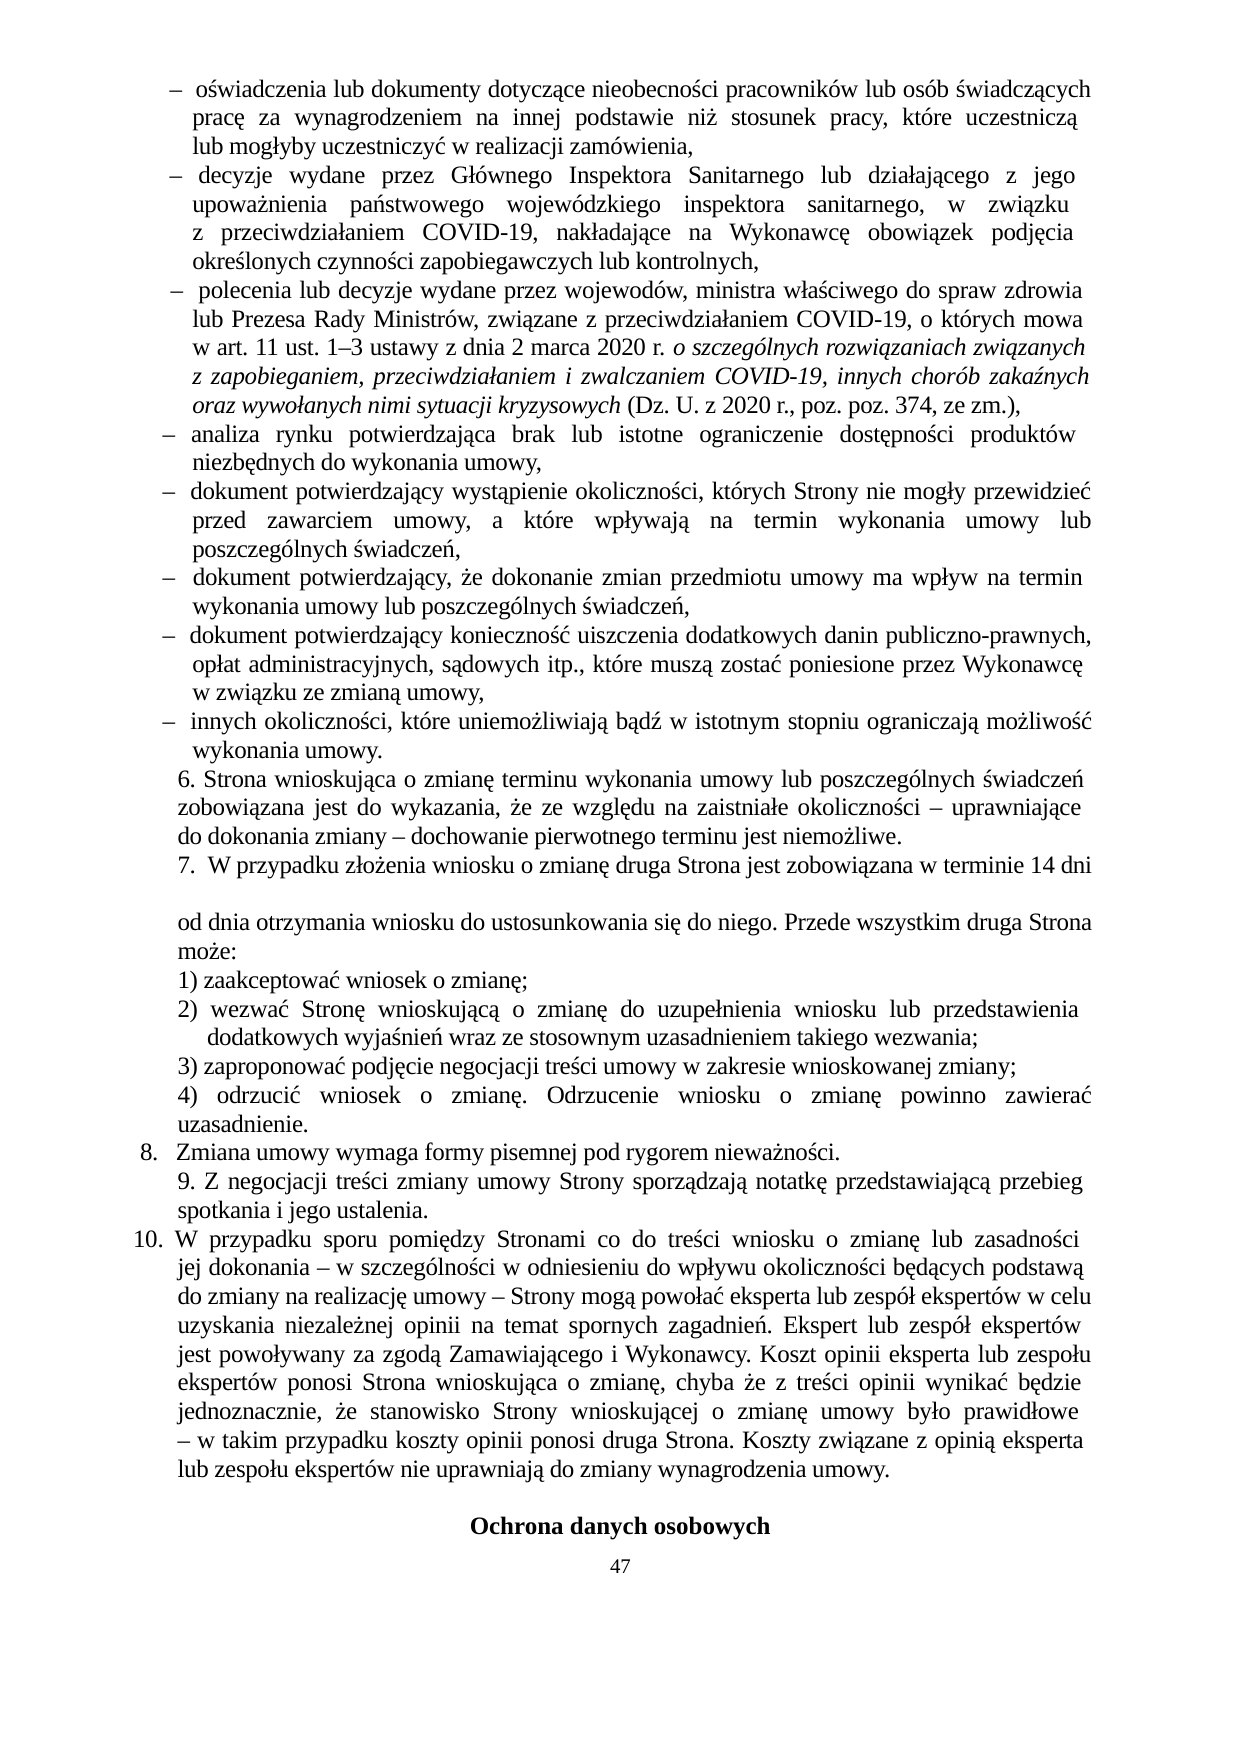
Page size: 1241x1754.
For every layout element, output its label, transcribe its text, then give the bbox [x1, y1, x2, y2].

text 6. Strona wnioskująca o zmianę terminu wykonania umowy lub poszczególnych świadczeń zobowiązana jest do wykazania, że ze względu na zaistniałe okoliczności – uprawniające do dokonania zmiany – dochowanie pierwotnego terminu jest niemożliwe. [177, 764, 1092, 850]
text – dokument potwierdzający konieczność uiszczenia dodatkowych danin publiczno-prawnych, opłat administracyjnych, sądowych itp., które muszą zostać poniesione przez Wykonawcę w związku ze zmianą umowy, [162, 620, 1092, 706]
text Ochrona danych osobowych [148, 1511, 1092, 1540]
text – decyzje wydane przez Głównego Inspektora Sanitarnego lub działającego z jego upoważnienia państwowego wojewódzkiego inspektora sanitarnego, w związku z przeciwdziałaniem COVID-19, nakładające na Wykonawcę obowiązek podjęcia określonych czynności zapobiegawczych lub kontrolnych, [169, 160, 1092, 275]
text 7. W przypadku złożenia wniosku o zmianę druga Strona jest zobowiązana w terminie 14 dni od dnia otrzymania wniosku do ustosunkowania się do niego. Przede wszystkim druga Strona może: [177, 850, 1092, 965]
text 2) wezwać Stronę wnioskującą o zmianę do uzupełnienia wniosku lub przedstawienia dodatkowych wyjaśnień wraz ze stosownym uzasadnieniem takiego wezwania; [177, 994, 1092, 1051]
text 8. Zmiana umowy wymaga formy pisemnej pod rygorem nieważności. [140, 1137, 1092, 1166]
text – innych okoliczności, które uniemożliwiają bądź w istotnym stopniu ograniczają możliwość wykonania umowy. [162, 706, 1092, 764]
text 1) zaakceptować wniosek o zmianę; [177, 965, 1092, 994]
text 3) zaproponować podjęcie negocjacji treści umowy w zakresie wnioskowanej zmiany; [177, 1051, 1092, 1080]
text 9. Z negocjacji treści zmiany umowy Strony sporządzają notatkę przedstawiającą przebieg spotkania i jego ustalenia. [177, 1166, 1092, 1224]
text 4) odrzucić wniosek o zmianę. Odrzucenie wniosku o zmianę powinno zawierać uzasadnienie. [177, 1080, 1092, 1137]
text – dokument potwierdzający wystąpienie okoliczności, których Strony nie mogły przewidzieć przed zawarciem umowy, a które wpływają na termin wykonania umowy lub poszczególnych świadczeń, [162, 476, 1092, 562]
text – analiza rynku potwierdzająca brak lub istotne ograniczenie dostępności produktów niezbędnych do wykonania umowy, [162, 419, 1092, 476]
text 10. W przypadku sporu pomiędzy Stronami co do treści wniosku o zmianę lub zasadności jej dokonania – w szczególności w odniesieniu do wpływu okoliczności będących podstawą do zmiany na realizację umowy – Strony mogą powołać eksperta lub zespół ekspertów w celu uzyskania niezależnej opinii na temat spornych zagadnień. Ekspert lub zespół ekspertów jest powoływany za zgodą Zamawiającego i Wykonawcy. Koszt opinii eksperta lub zespołu ekspertów ponosi Strona wnioskująca o zmianę, chyba że z treści opinii wynikać będzie jednoznacznie, że stanowisko Strony wnioskującej o zmianę umowy było prawidłowe – w takim przypadku koszty opinii ponosi druga Strona. Koszty związane z opinią eksperta lub zespołu ekspertów nie uprawniają do zmiany wynagrodzenia umowy. [133, 1224, 1092, 1482]
text – dokument potwierdzający, że dokonanie zmian przedmiotu umowy ma wpływ na termin wykonania umowy lub poszczególnych świadczeń, [162, 562, 1092, 620]
text – polecenia lub decyzje wydane przez wojewodów, ministra właściwego do spraw zdrowia lub Prezesa Rady Ministrów, związane z przeciwdziałaniem COVID-19, o których mowa w art. 11 ust. 1–3 ustawy z dnia 2 marca 2020 r. o szczególnych rozwiązaniach związanych z zapobieganiem, przeciwdziałaniem i zwalczaniem COVID-19, innych chorób zakaźnych oraz wywołanych nimi sytuacji kryzysowych (Dz. U. z 2020 r., poz. poz. 374, ze zm.), [162, 275, 1092, 419]
text – oświadczenia lub dokumenty dotyczące nieobecności pracowników lub osób świadczących pracę za wynagrodzeniem na innej podstawie niż stosunek pracy, które uczestniczą lub mogłyby uczestniczyć w realizacji zamówienia, [169, 74, 1092, 160]
